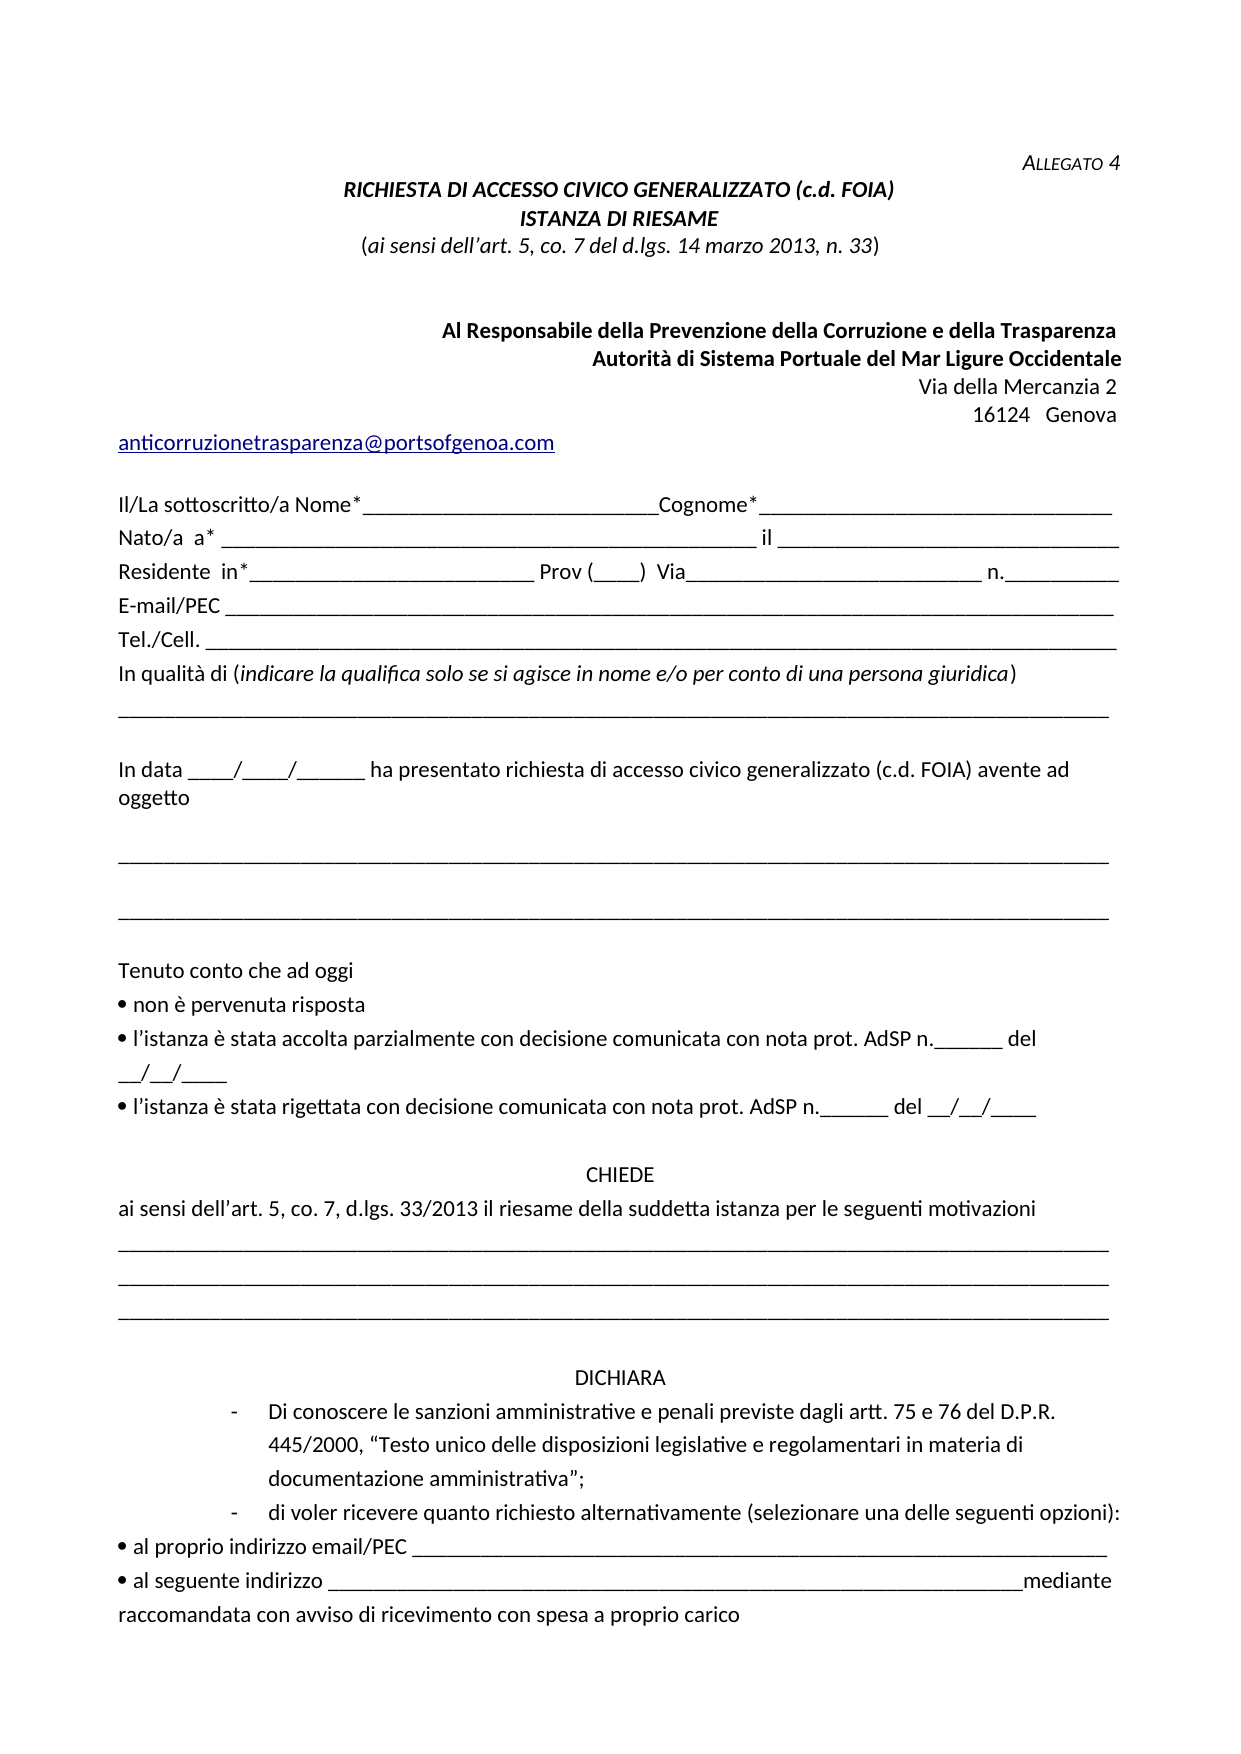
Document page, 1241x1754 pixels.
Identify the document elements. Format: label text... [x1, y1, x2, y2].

text Il/La sottoscritto/a Nome*__________________________Cognome*_______________________________ [118, 490, 1122, 518]
text DICHIARA [118, 1363, 1122, 1391]
text Residente in*_________________________ Prov (____) Via__________________________ n.__________ [118, 557, 1122, 585]
text  al seguente indirizzo _____________________________________________________________mediante raccomandata con avviso di ricevimento con spesa a proprio carico [118, 1566, 1122, 1628]
text _______________________________________________________________________________________ [118, 693, 1122, 721]
text (ai sensi dell’art. 5, co. 7 del d.lgs. 14 marzo 2013, n. 33) [118, 232, 1122, 260]
text E-mail/PEC ______________________________________________________________________________ [118, 591, 1122, 619]
text  non è pervenuta risposta [118, 991, 1122, 1018]
text ISTANZA DI RIESAME [118, 204, 1122, 232]
text Via della Mercanzia 2 [782, 372, 1122, 400]
text ai sensi dell’art. 5, co. 7, d.lgs. 33/2013 il riesame della suddetta istanza per le seguenti motivazioni [118, 1194, 1122, 1222]
text  al proprio indirizzo email/PEC _____________________________________________________________ [118, 1532, 1122, 1560]
text _______________________________________________________________________________________ [118, 1227, 1122, 1256]
text In qualità di (indicare la qualifica solo se si agisce in nome e/o per conto di una persona giuridica) [118, 659, 1122, 687]
text Autorità di Sistema Portuale del Mar Ligure Occidentale [118, 344, 1122, 372]
text RICHIESTA DI ACCESSO CIVICO GENERALIZZATO (c.d. FOIA) [118, 176, 1122, 204]
text Tenuto conto che ad oggi [118, 957, 1122, 985]
text anticorruzionetrasparenza@portsofgenoa.com [118, 428, 1122, 456]
text Tel./Cell. ________________________________________________________________________________ [118, 625, 1122, 653]
text _______________________________________________________________________________________ [118, 895, 1122, 923]
text  l’istanza è stata accolta parzialmente con decisione comunicata con nota prot. AdSP n.______ del __/__/____ [118, 1024, 1122, 1086]
text _______________________________________________________________________________________ [118, 839, 1122, 867]
text _______________________________________________________________________________________ [118, 1295, 1122, 1323]
list Di conoscere le sanzioni amministrative e penali previste dagli artt. 75 e 76 del D.P.R. 445/2000, “Testo unico delle disposizioni legislative e regolamentari in materia di documentazione amministrativa”; [231, 1397, 1122, 1492]
text  l’istanza è stata rigettata con decisione comunicata con nota prot. AdSP n.______ del __/__/____ [118, 1092, 1122, 1120]
text CHIEDE [118, 1160, 1122, 1188]
text _______________________________________________________________________________________ [118, 1261, 1122, 1289]
text Allegato 4 [118, 148, 1122, 176]
text Al Responsabile della Prevenzione della Corruzione e della Trasparenza [118, 316, 1122, 344]
text In data ____/____/______ ha presentato richiesta di accesso civico generalizzato (c.d. FOIA) avente ad oggetto [118, 755, 1122, 811]
list di voler ricevere quanto richiesto alternativamente (selezionare una delle seguenti opzioni): [231, 1498, 1122, 1526]
text Nato/a a* _______________________________________________ il ______________________________ [118, 523, 1122, 552]
text 16124 Genova [782, 400, 1122, 428]
